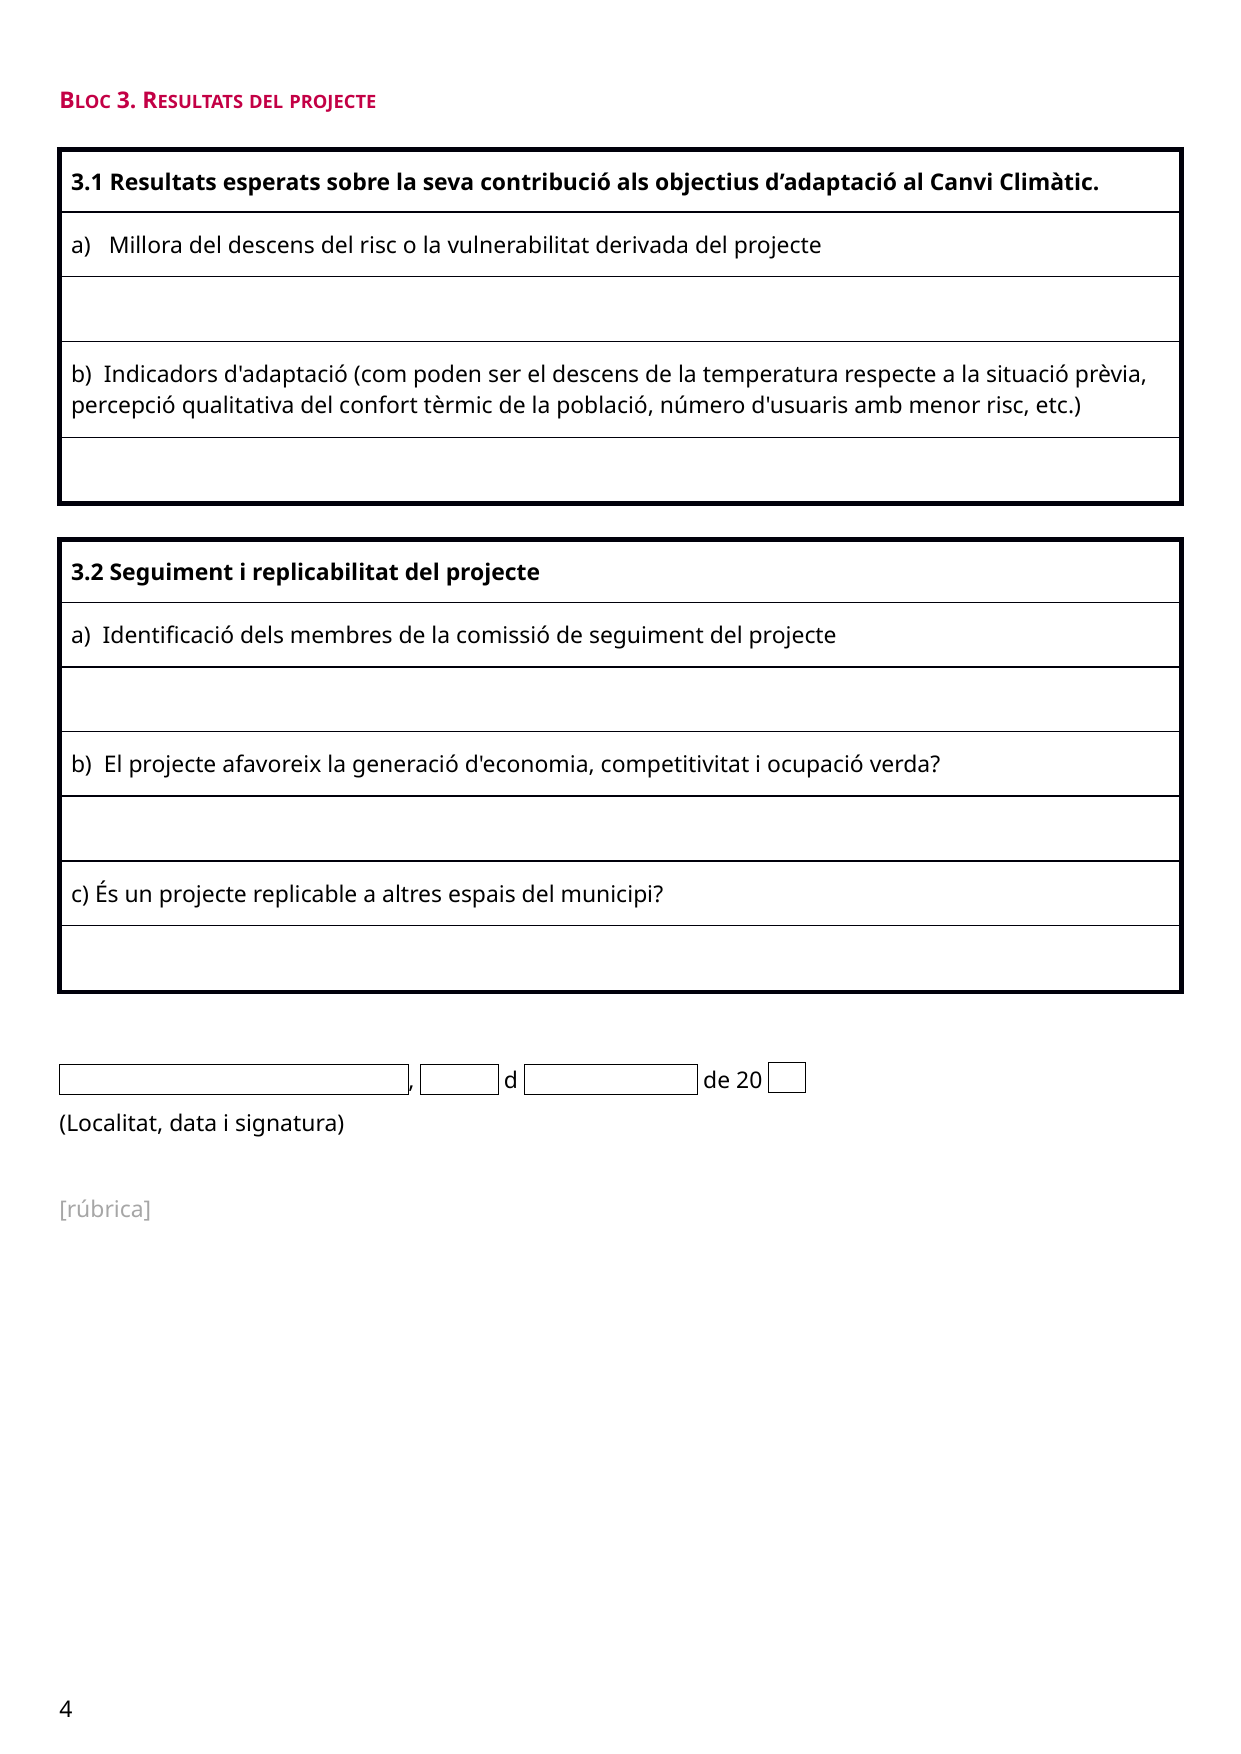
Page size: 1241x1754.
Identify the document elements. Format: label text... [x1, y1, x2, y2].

table_cell [62, 926, 1179, 989]
table_cell b) El projecte afavoreix la generació d'economia, competitivitat i ocupació verda? [62, 732, 1179, 795]
text , d de 20 [59, 1062, 1181, 1095]
text [rúbrica] [59, 1193, 1181, 1224]
table_cell [62, 668, 1179, 731]
table_cell [62, 438, 1179, 501]
table_cell c) És un projecte replicable a altres espais del municipi? [62, 862, 1179, 925]
table_header 3.1 Resultats esperats sobre la seva contribució als objectius d’adaptació al Canvi Climàtic. [62, 152, 1179, 211]
table_header 3.2 Seguiment i replicabilitat del projecte [62, 542, 1179, 601]
table_cell a) Identificació dels membres de la comissió de seguiment del projecte [62, 603, 1179, 666]
table_cell [62, 797, 1179, 860]
table_cell b) Indicadors d'adaptació (com poden ser el descens de la temperatura respecte a la situació prèvia, percepció qualitativa del confort tèrmic de la població, número d'usuaris amb menor risc, etc.) [62, 342, 1179, 436]
text (Localitat, data i signatura) [59, 1107, 1181, 1138]
table_cell a) Millora del descens del risc o la vulnerabilitat derivada del projecte [62, 213, 1179, 276]
subtitle Bloc 3. Resultats del projecte [59, 84, 1181, 116]
table_cell [62, 277, 1179, 341]
